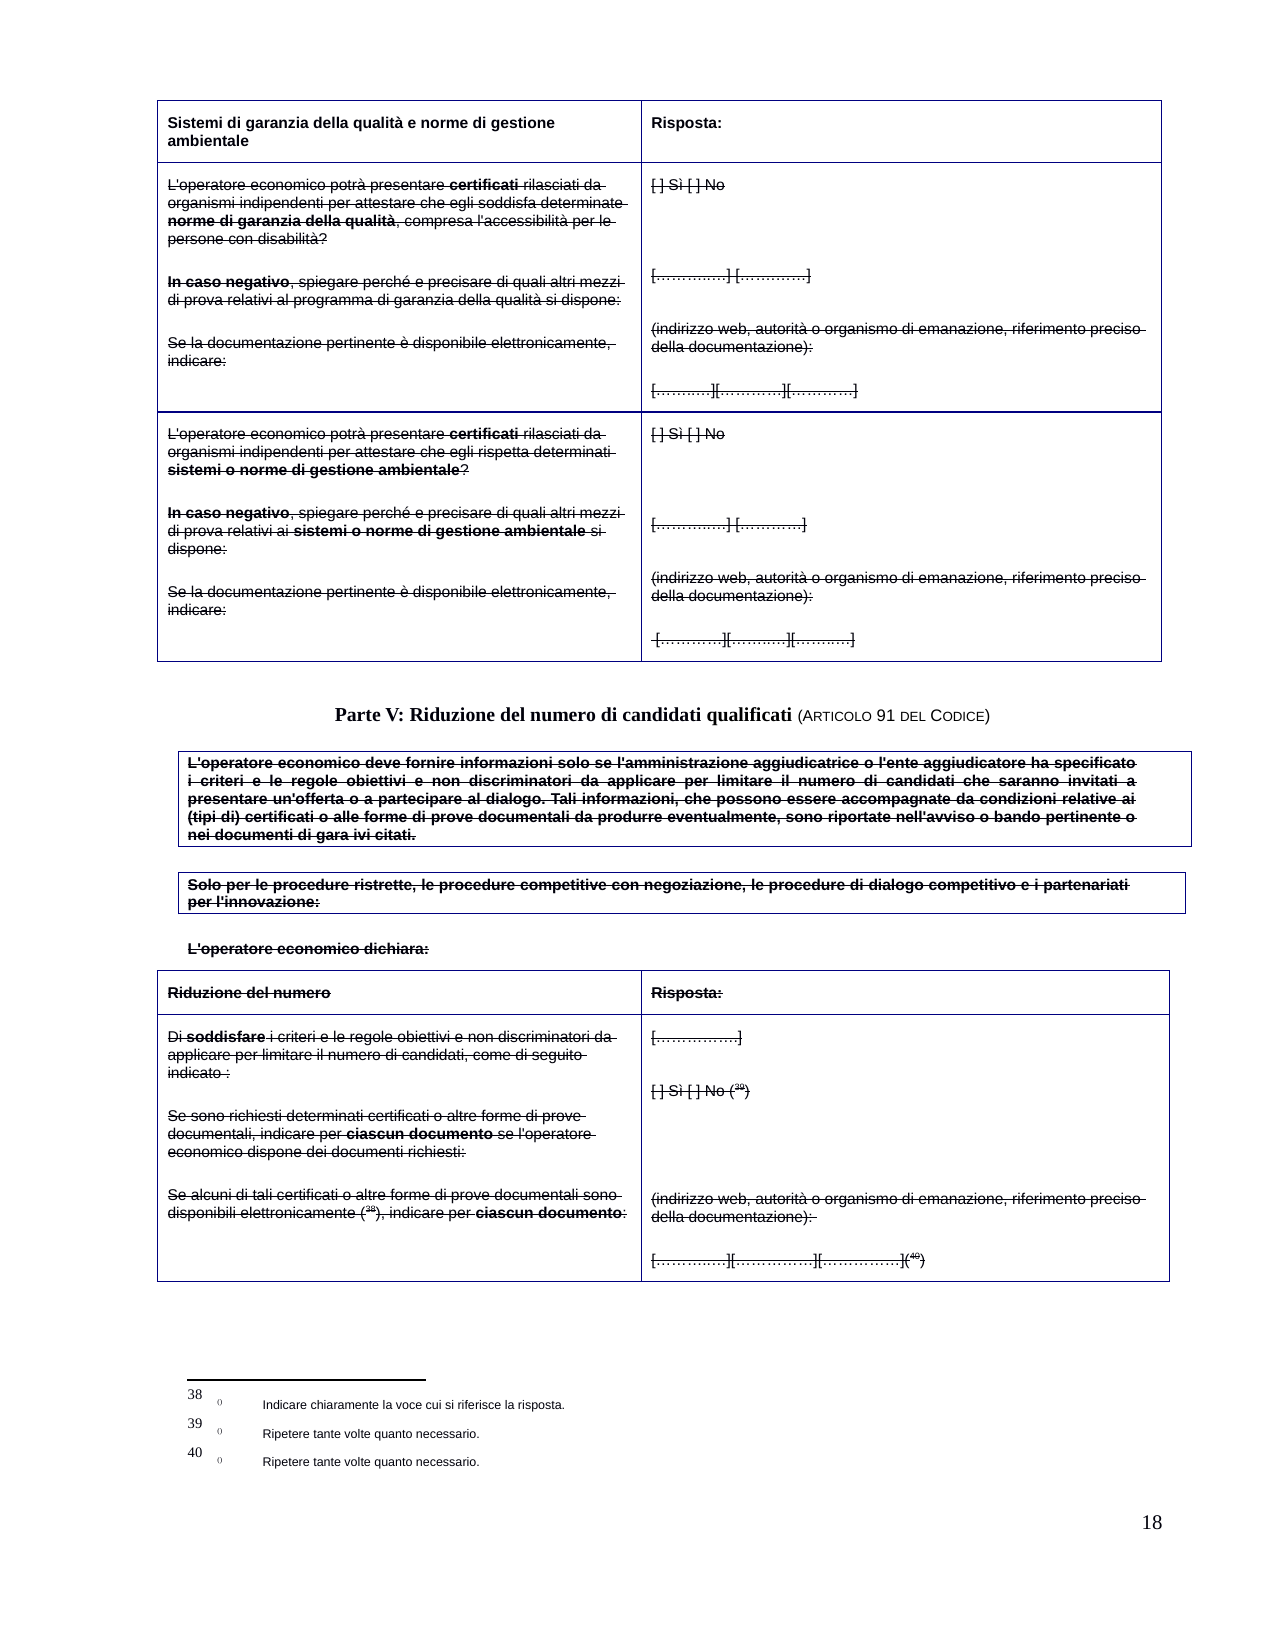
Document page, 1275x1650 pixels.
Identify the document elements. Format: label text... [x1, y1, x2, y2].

table_cell Di soddisfare i criteri e le regole obiettivi e non discriminatori da applicare per limitare il numero di candidati, come di seguito indicato : Se sono richiesti determinati certificati o altre forme di prove documentali, indicare per ciascun documento se l'operatore economico dispone dei documenti richiesti: Se alcuni di tali certificati o altre forme di prove documentali sono disponibili elettronicamente (), indicare per ciascun documento: [158, 1015, 641, 1281]
table_cell L'operatore economico potrà presentare certificati rilasciati da organismi indipendenti per attestare che egli rispetta determinati sistemi o norme di gestione ambientale? In caso negativo, spiegare perché e precisare di quali altri mezzi di prova relativi ai sistemi o norme di gestione ambientale si dispone: Se la documentazione pertinente è disponibile elettronicamente, indicare: [158, 413, 641, 661]
text Solo per le procedure ristrette, le procedure competitive con negoziazione, le procedure di dialogo competitivo e i partenariati per l'innovazione: [179, 873, 1185, 913]
table_cell […………….] [ ] Sì [ ] No () (indirizzo web, autorità o organismo di emanazione, riferimento preciso della documentazione): [………..…][……………][……………]() [642, 1015, 1169, 1281]
text L'operatore economico deve fornire informazioni solo se l'amministrazione aggiudicatrice o l'ente aggiudicatore ha specificato i criteri e le regole obiettivi e non discriminatori da applicare per limitare il numero di candidati che saranno invitati a presentare un'offerta o a partecipare al dialogo. Tali informazioni, che possono essere accompagnate da condizioni relative ai (tipi di) certificati o alle forme di prove documentali da produrre eventualmente, sono riportate nell'avviso o bando pertinente o nei documenti di gara ivi citati. [179, 752, 1191, 846]
table_cell [ ] Sì [ ] No [………..…] […….……] (indirizzo web, autorità o organismo di emanazione, riferimento preciso della documentazione): [……..…][…………][…………] [642, 163, 1161, 411]
table_header Risposta: [642, 971, 1169, 1014]
text L'operatore economico dichiara: [187, 939, 1137, 957]
table_cell [ ] Sì [ ] No [………..…] […………] (indirizzo web, autorità o organismo di emanazione, riferimento preciso della documentazione): […………][……..…][……..…] [642, 413, 1161, 661]
table_header Risposta: [642, 101, 1161, 162]
table_header Riduzione del numero [158, 971, 641, 1014]
table_cell L'operatore economico potrà presentare certificati rilasciati da organismi indipendenti per attestare che egli soddisfa determinate norme di garanzia della qualità, compresa l'accessibilità per le persone con disabilità? In caso negativo, spiegare perché e precisare di quali altri mezzi di prova relativi al programma di garanzia della qualità si dispone: Se la documentazione pertinente è disponibile elettronicamente, indicare: [158, 163, 641, 411]
table_header Sistemi di garanzia della qualità e norme di gestione ambientale [158, 101, 641, 162]
text Parte V: Riduzione del numero di candidati qualificati (Articolo 91 del Codice) [187, 703, 1137, 726]
